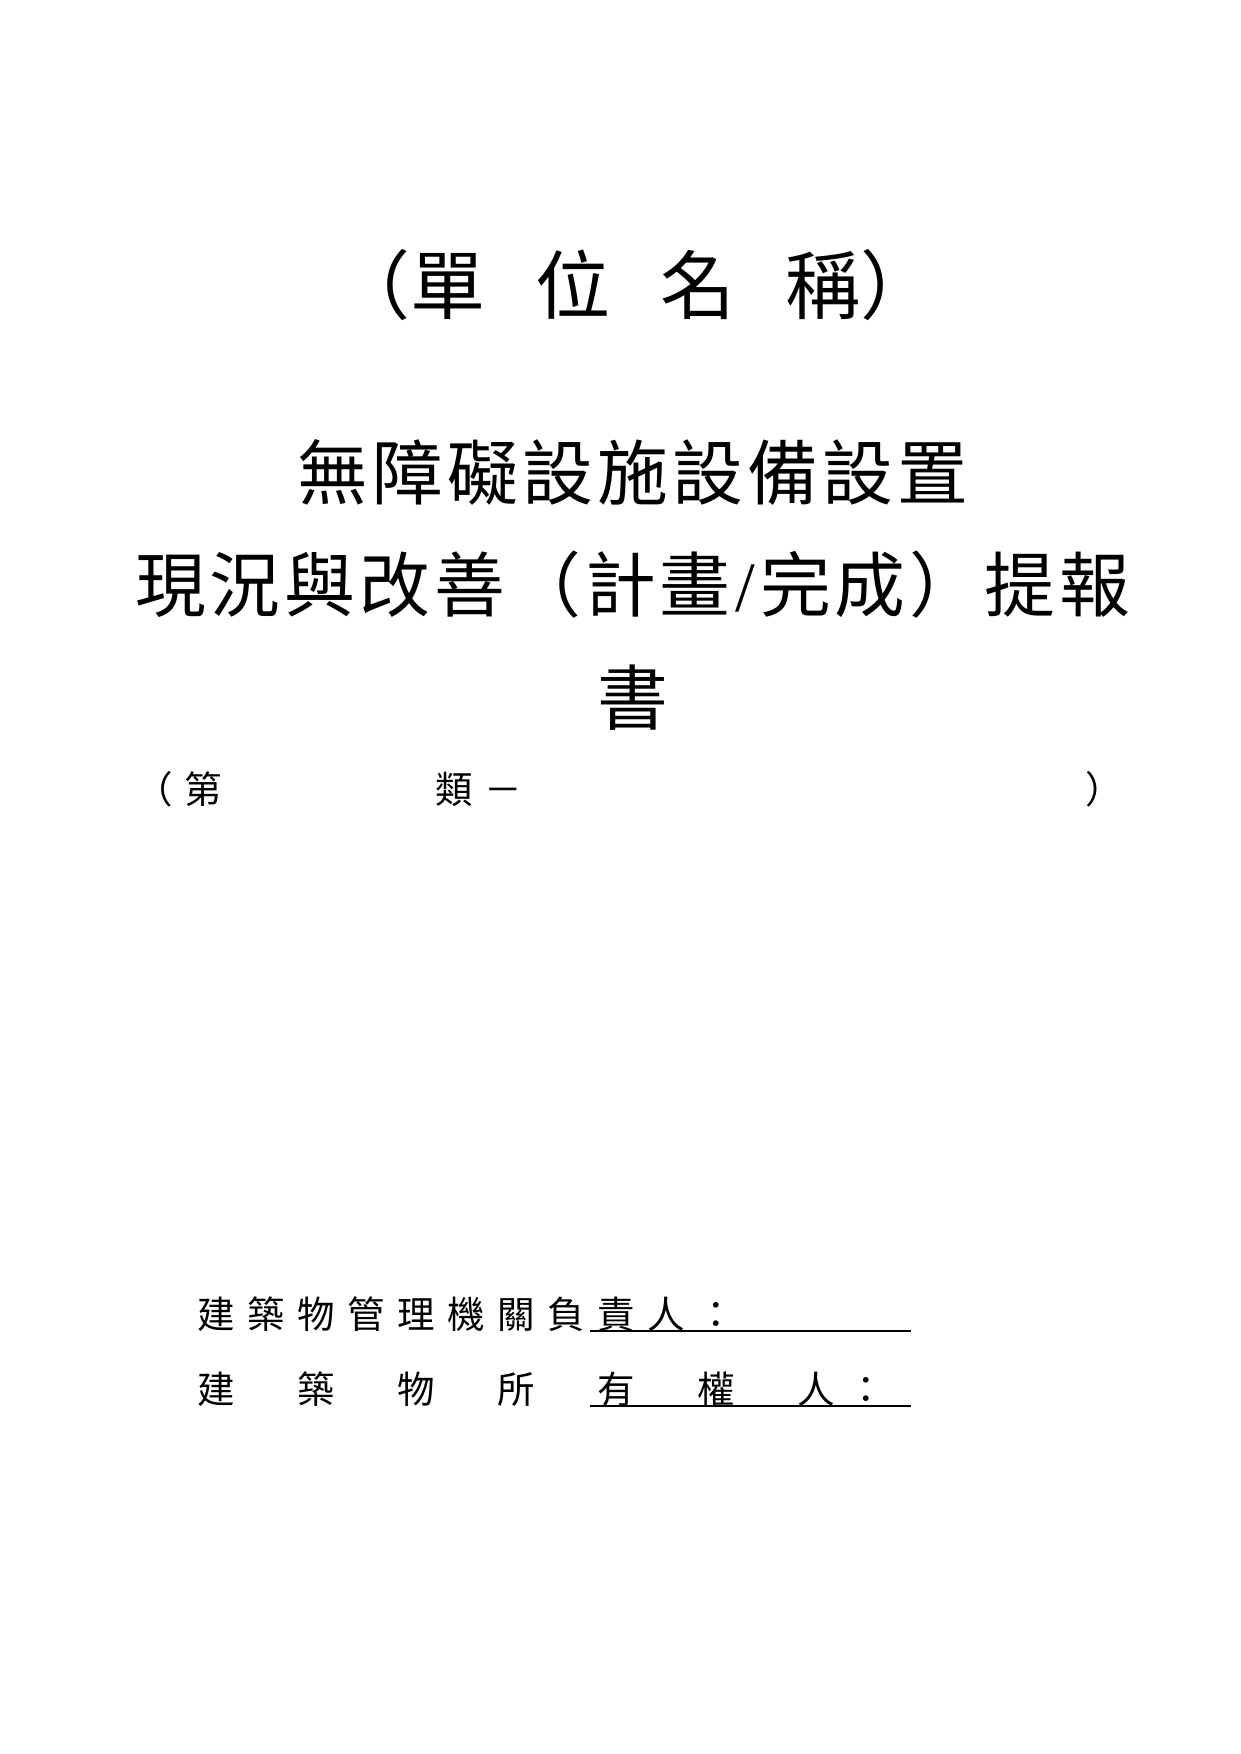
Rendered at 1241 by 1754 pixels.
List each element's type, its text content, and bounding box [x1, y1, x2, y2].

text （第 類－ ） [122, 749, 1147, 824]
text 現況與改善（計畫/完成）提報書 [122, 524, 1147, 749]
text 無障礙設施設備設置 [122, 412, 1147, 524]
text （單 位 名 稱） [122, 224, 1147, 337]
text 建 築 物 所 有 權 人： [178, 1349, 1147, 1424]
text 建築物管理機關負責人： [178, 1274, 1147, 1349]
